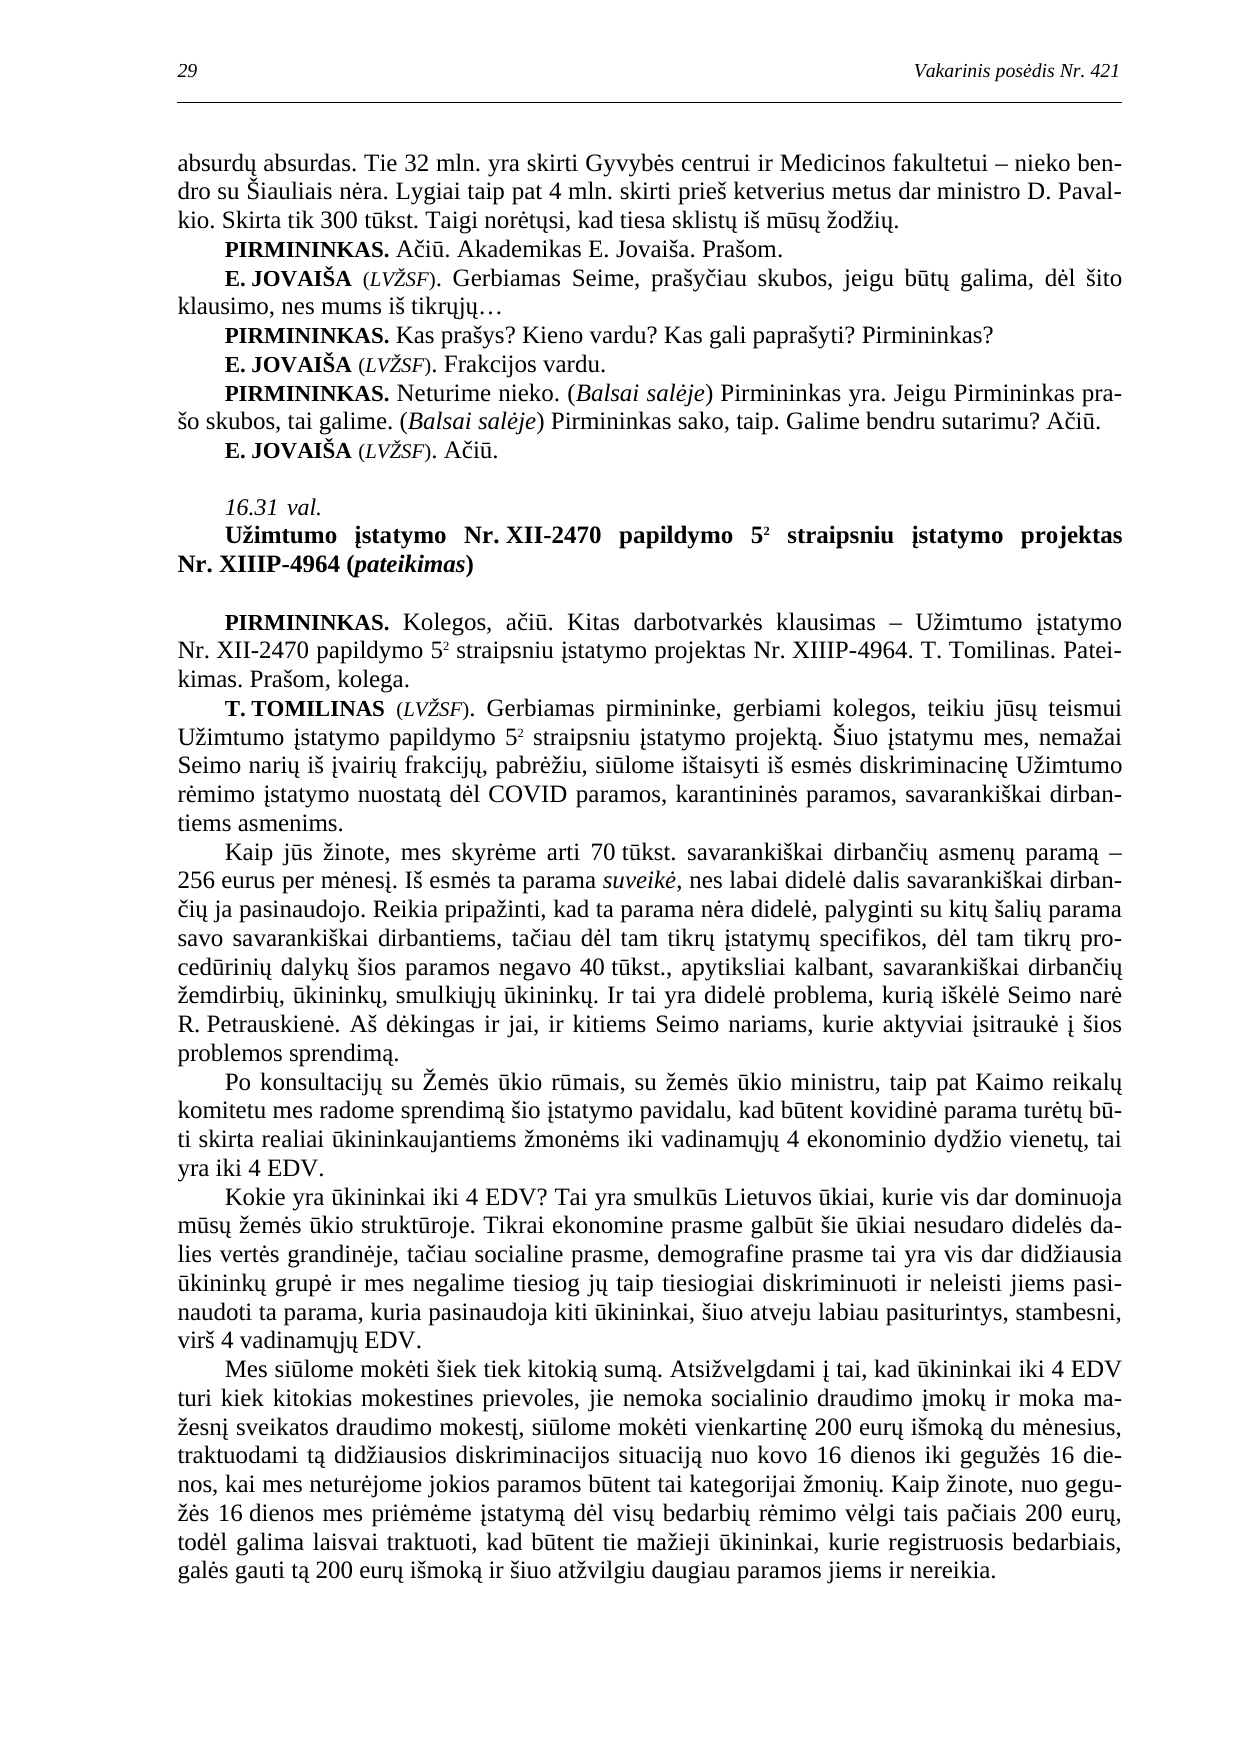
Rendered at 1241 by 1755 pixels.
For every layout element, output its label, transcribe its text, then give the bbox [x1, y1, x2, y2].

text ab­sur­dų ab­sur­das. Tie 32 mln. yra skir­ti Gy­vy­bės cen­trui ir Me­di­ci­nos fa­kul­te­tui – nie­ko ben­dro su Šiau­liais nė­ra. Ly­giai taip pat 4 mln. skir­ti prieš ket­ve­rius me­tus dar mi­nist­ro D. Pa­val­kio. Skir­ta tik 300 tūkst. Tai­gi no­rė­tų­si, kad tie­sa sklis­tų iš mū­sų žo­džių. [177, 148, 1122, 234]
text Po kon­sul­ta­ci­jų su Že­mės ūkio rū­mais, su že­mės ūkio mi­nist­ru, taip pat Kai­mo rei­ka­lų ko­mi­te­tu mes ra­do­me spren­di­mą šio įsta­ty­mo pa­vi­da­lu, kad bū­tent ko­vi­di­nė pa­ra­ma tu­rė­tų bū­ti skir­ta re­a­liai ūki­nin­kau­jan­tiems žmo­nėms iki va­di­na­mų­jų 4 eko­no­mi­nio dy­džio vie­ne­tų, tai yra iki 4 EDV. [177, 1067, 1122, 1182]
text PIRMININKAS. Kas pra­šys? Kie­no var­du? Kas ga­li pa­pra­šy­ti? Pir­mi­nin­kas? [177, 320, 1122, 349]
text Ko­kie yra ūki­nin­kai iki 4 EDV? Tai yra smul­kūs Lie­tu­vos ūkiai, ku­rie vis dar do­mi­nuo­ja mū­sų že­mės ūkio struk­tū­ro­je. Tik­rai eko­no­mi­ne pras­me gal­būt šie ūkiai ne­su­da­ro di­de­lės da­lies ver­tės gran­di­nė­je, ta­čiau so­cia­li­ne pras­me, de­mo­gra­fine pras­me tai yra vis dar di­džiau­sia ūki­nin­kų gru­pė ir mes ne­ga­li­me tie­siog jų taip tie­sio­giai dis­kri­mi­nuo­ti ir ne­leis­ti jiems pa­si­nau­do­ti ta pa­ra­ma, ku­ria pa­si­nau­do­ja ki­ti ūki­nin­kai, šiuo at­ve­ju la­biau pa­si­tu­rin­tys, stam­bes­ni, virš 4 va­di­na­mų­jų EDV. [177, 1182, 1122, 1354]
text E. JOVAIŠA (LVŽSF). Ačiū. [177, 435, 1122, 464]
text T. TOMILINAS (LVŽSF). Ger­bia­mas pir­mi­nin­ke, ger­bia­mi ko­le­gos, tei­kiu jū­sų teis­mui Už­im­tu­mo įsta­ty­mo pa­pil­dy­mo 52 straips­niu įsta­ty­mo pro­jek­tą. Šiuo įsta­ty­mu mes, ne­ma­žai Sei­mo na­rių iš įvai­rių frak­ci­jų, pa­brė­žiu, siū­lo­me iš­tai­sy­ti iš es­mės dis­kri­mi­na­ci­nę Už­im­tu­mo rė­mi­mo įsta­ty­mo nuo­sta­tą dėl COVID pa­ra­mos, ka­ran­ti­ni­nės pa­ra­mos, sa­va­ran­kiš­kai dir­ban­tiems as­me­nims. [177, 693, 1122, 837]
text PIRMININKAS. Ko­le­gos, ačiū. Ki­tas dar­bo­tvarkės klau­si­mas – Už­im­tu­mo įsta­ty­mo Nr. XII-2470 pa­pil­dy­mo 52 straips­niu įsta­ty­mo pro­jek­tas Nr. XIIIP-4964. T. To­mi­li­nas. Pa­tei­ki­mas. Pra­šom, ko­le­ga. [177, 607, 1122, 693]
text Mes siū­lo­me mo­kė­ti šiek tiek ki­to­kią su­mą. At­si­žvelg­da­mi į tai, kad ūki­nin­kai iki 4 EDV tu­ri kiek ki­to­kias mo­kes­ti­nes prie­vo­les, jie ne­mo­ka so­cia­li­nio drau­di­mo įmo­kų ir mo­ka ma­žes­nį svei­ka­tos drau­di­mo mo­kes­tį, siū­lo­me mo­kė­ti vien­kar­ti­nę 200 eu­rų iš­mo­ką du mė­ne­sius, trak­tuo­da­mi tą di­džiau­sios dis­kri­mi­na­ci­jos si­tu­a­ci­ją nuo ko­vo 16 die­nos iki ge­gu­žės 16 die­nos, kai mes ne­tu­rė­jo­me jo­kios pa­ra­mos bū­tent tai ka­te­go­ri­jai žmo­nių. Kaip ži­no­te, nuo ge­gu­žės 16 die­nos mes pri­ėmė­me įsta­ty­mą dėl vi­sų be­dar­bių rė­mi­mo vėl­gi tais pa­čiais 200 eu­rų, to­dėl ga­li­ma lais­vai trak­tuo­ti, kad bū­tent tie ma­žie­ji ūki­nin­kai, ku­rie re­gist­ruo­sis be­dar­biais, ga­lės gau­ti tą 200 eu­rų iš­mo­ką ir šiuo at­žvil­giu dau­giau pa­ra­mos jiems ir ne­rei­kia. [177, 1354, 1122, 1584]
text 16.31 val. [224, 493, 1122, 520]
text E. JOVAIŠA (LVŽSF). Frak­ci­jos var­du. [177, 349, 1122, 378]
text Kaip jūs ži­no­te, mes sky­rė­me ar­ti 70 tūkst. sa­va­ran­kiš­kai dir­ban­čių as­me­nų pa­ra­mą – 256 eu­rus per mė­ne­sį. Iš es­mės ta pa­ra­ma su­vei­kė, nes la­bai di­de­lė da­lis sa­va­ran­kiš­kai dir­ban­čių ja pa­si­nau­do­jo. Rei­kia pri­pa­žin­ti, kad ta pa­ra­ma nė­ra di­de­lė, pa­ly­gin­ti su ki­tų ša­lių pa­ra­ma sa­vo sa­va­ran­kiš­kai dir­ban­tiems, ta­čiau dėl tam tik­rų įsta­ty­mų spe­ci­fi­kos, dėl tam tik­rų pro­cedū­ri­nių da­ly­kų šios pa­ra­mos ne­ga­vo 40 tūkst., apy­tiks­liai kal­bant, sa­va­ran­kiš­kai dir­ban­čių žem­dir­bių, ūki­nin­kų, smul­kių­jų ūki­nin­kų. Ir tai yra di­de­lė pro­ble­ma, ku­rią iš­kė­lė Sei­mo na­rė R. Pet­raus­kie­nė. Aš dė­kin­gas ir jai, ir ki­tiems Sei­mo na­riams, ku­rie ak­ty­viai įsi­trau­kė į šios pro­ble­mos spren­di­mą. [177, 837, 1122, 1067]
text PIRMININKAS. Ne­tu­ri­me nie­ko. (Bal­sai sa­lė­je) Pir­mi­nin­kas yra. Jei­gu Pir­mi­nin­kas pra­šo sku­bos, tai ga­li­me. (Bal­sai sa­lė­je) Pir­mi­nin­kas sa­ko, taip. Ga­li­me ben­dru su­ta­ri­mu? Ačiū. [177, 378, 1122, 435]
text E. JOVAIŠA (LVŽSF). Ger­bia­mas Sei­me, pra­šy­čiau sku­bos, jei­gu bū­tų ga­li­ma, dėl ši­to klau­si­mo, nes mums iš tik­rų­jų… [177, 263, 1122, 320]
text Už­im­tu­mo įsta­ty­mo Nr. XII-2470 pa­pil­dy­mo 52 straips­niu įsta­ty­mo pro­jek­tas Nr. XIIIP-4964 (pa­tei­ki­mas) [177, 520, 1122, 578]
text PIRMININKAS. Ačiū. Aka­de­mi­kas E. Jo­vai­ša. Pra­šom. [177, 234, 1122, 263]
